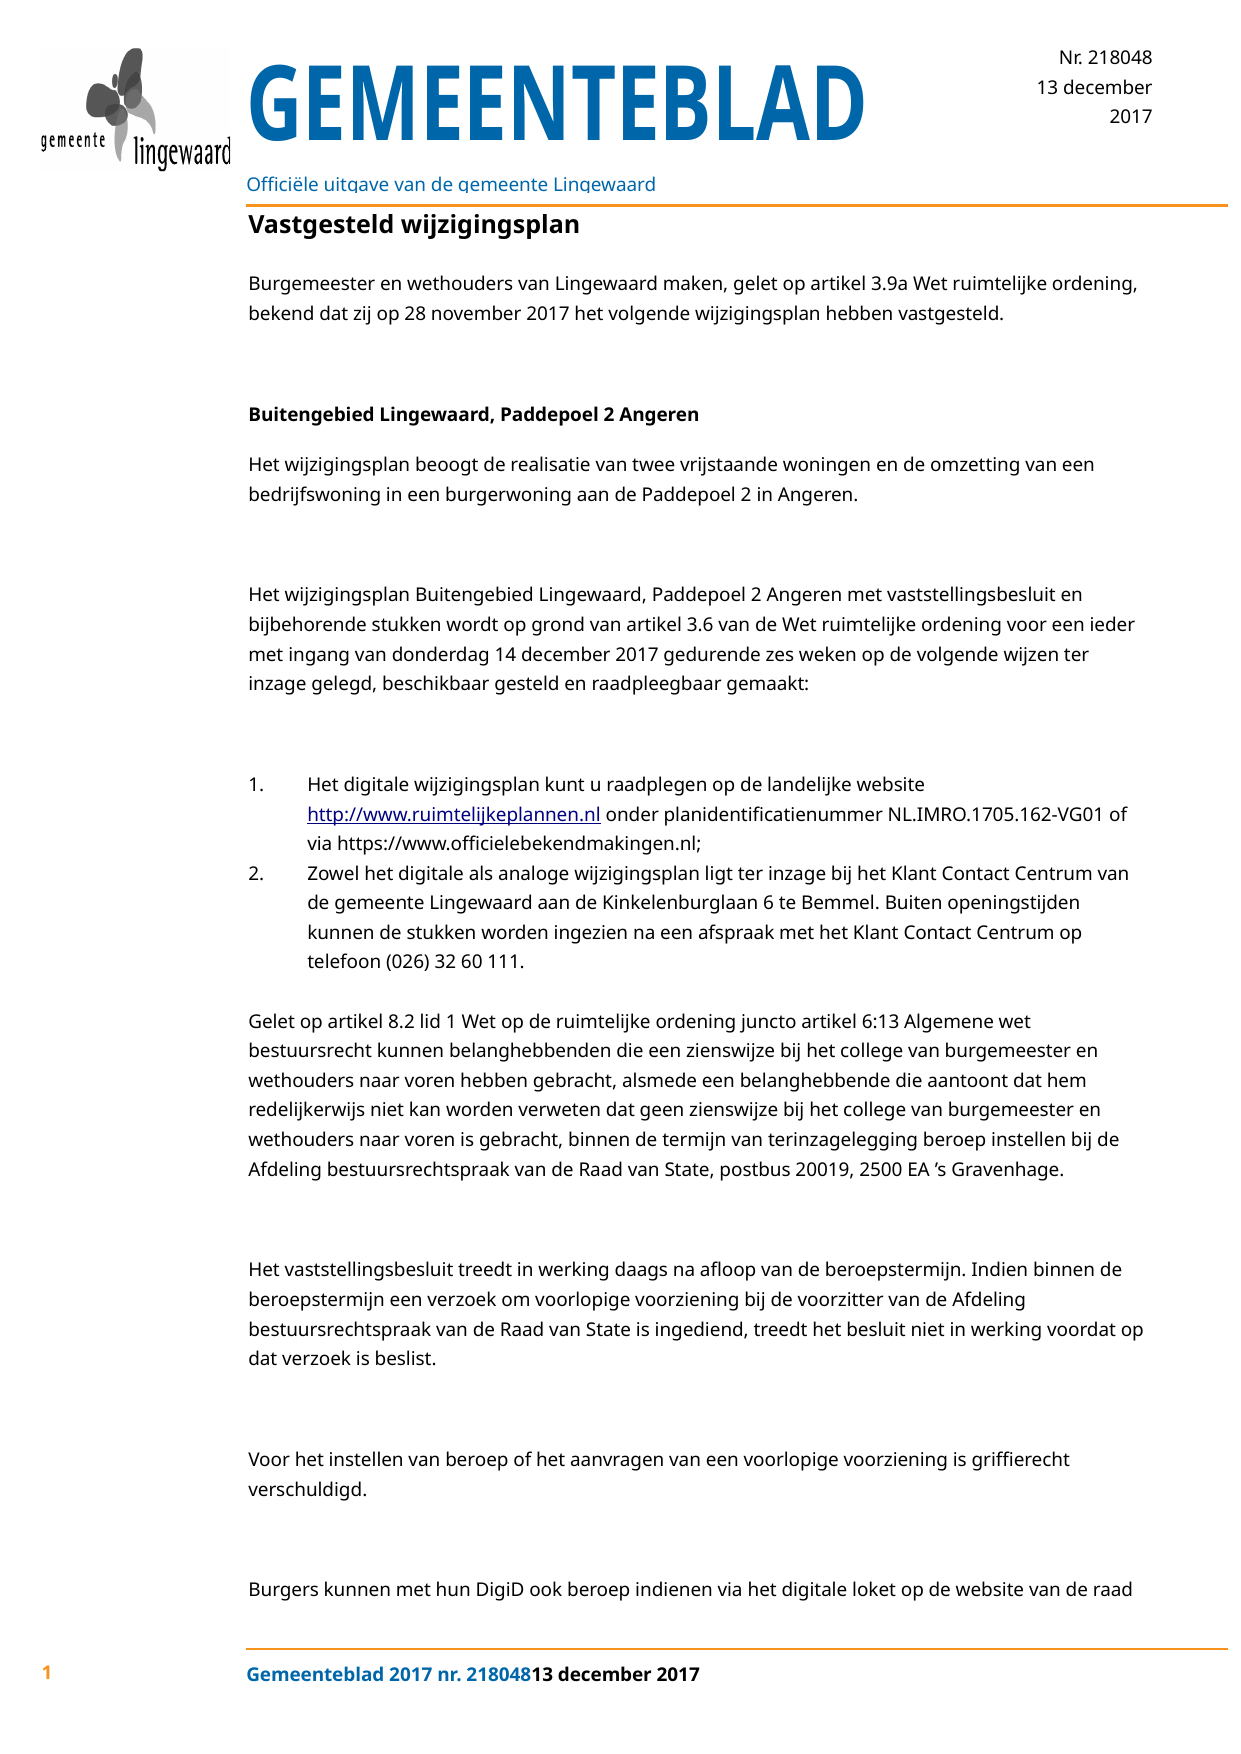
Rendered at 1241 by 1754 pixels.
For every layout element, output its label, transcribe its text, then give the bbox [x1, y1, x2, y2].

text Gelet op artikel 8.2 lid 1 Wet op de ruimtelijke ordening juncto artikel 6:13 Algemene wet bestuursrecht kunnen belanghebbenden die een zienswijze bij het college van burgemeester en wethouders naar voren hebben gebracht, alsmede een belanghebbende die aantoont dat hem redelijkerwijs niet kan worden verweten dat geen zienswijze bij het college van burgemeester en wethouders naar voren is gebracht, binnen de termijn van terinzagelegging beroep instellen bij de Afdeling bestuursrechtspraak van de Raad van State, postbus 20019, 2500 EA ’s Gravenhage. [248, 1008, 1152, 1181]
text Het vaststellingsbesluit treedt in werking daags na afloop van de beroepstermijn. Indien binnen de beroepstermijn een verzoek om voorlopige voorziening bij de voorzitter van de Afdeling bestuursrechtspraak van de Raad van State is ingediend, treedt het besluit niet in werking voordat op dat verzoek is beslist. [248, 1257, 1152, 1371]
text Het wijzigingsplan Buitengebied Lingewaard, Paddepoel 2 Angeren met vaststellingsbesluit en bijbehorende stukken wordt op grond van artikel 3.6 van de Wet ruimtelijke ordening voor een ieder met ingang van donderdag 14 december 2017 gedurende zes weken op de volgende wijzen ter inzage gelegd, beschikbaar gesteld en raadpleegbaar gemaakt: [248, 582, 1152, 696]
text Voor het instellen van beroep of het aanvragen van een voorlopige voorziening is griffierecht verschuldigd. [248, 1446, 1152, 1501]
text Vastgesteld wijzigingsplan [248, 207, 1152, 241]
list Het digitale wijzigingsplan kunt u raadplegen op de landelijke website http://www.ruimtelijkeplannen.nl onder planidentificatienummer NL.IMRO.1705.162-VG01 of via https://www.officielebekendmakingen.nl; [248, 771, 1152, 856]
text Het wijzigingsplan beoogt de realisatie van twee vrijstaande woningen en de omzetting van een bedrijfswoning in een burgerwoning aan de Paddepoel 2 in Angeren. [248, 451, 1152, 506]
text Burgemeester en wethouders van Lingewaard maken, gelet op artikel 3.9a Wet ruimtelijke ordening, bekend dat zij op 28 november 2017 het volgende wijzigingsplan hebben vastgesteld. [248, 270, 1152, 326]
picture [41, 47, 231, 172]
text Buitengebied Lingewaard, Paddepoel 2 Angeren [248, 401, 1152, 426]
list Zowel het digitale als analoge wijzigingsplan ligt ter inzage bij het Klant Contact Centrum van de gemeente Lingewaard aan de Kinkelenburglaan 6 te Bemmel. Buiten openingstijden kunnen de stukken worden ingezien na een afspraak met het Klant Contact Centrum op telefoon (026) 32 60 111. [248, 860, 1152, 974]
text Burgers kunnen met hun DigiD ook beroep indienen via het digitale loket op de website van de raad [248, 1577, 1152, 1602]
